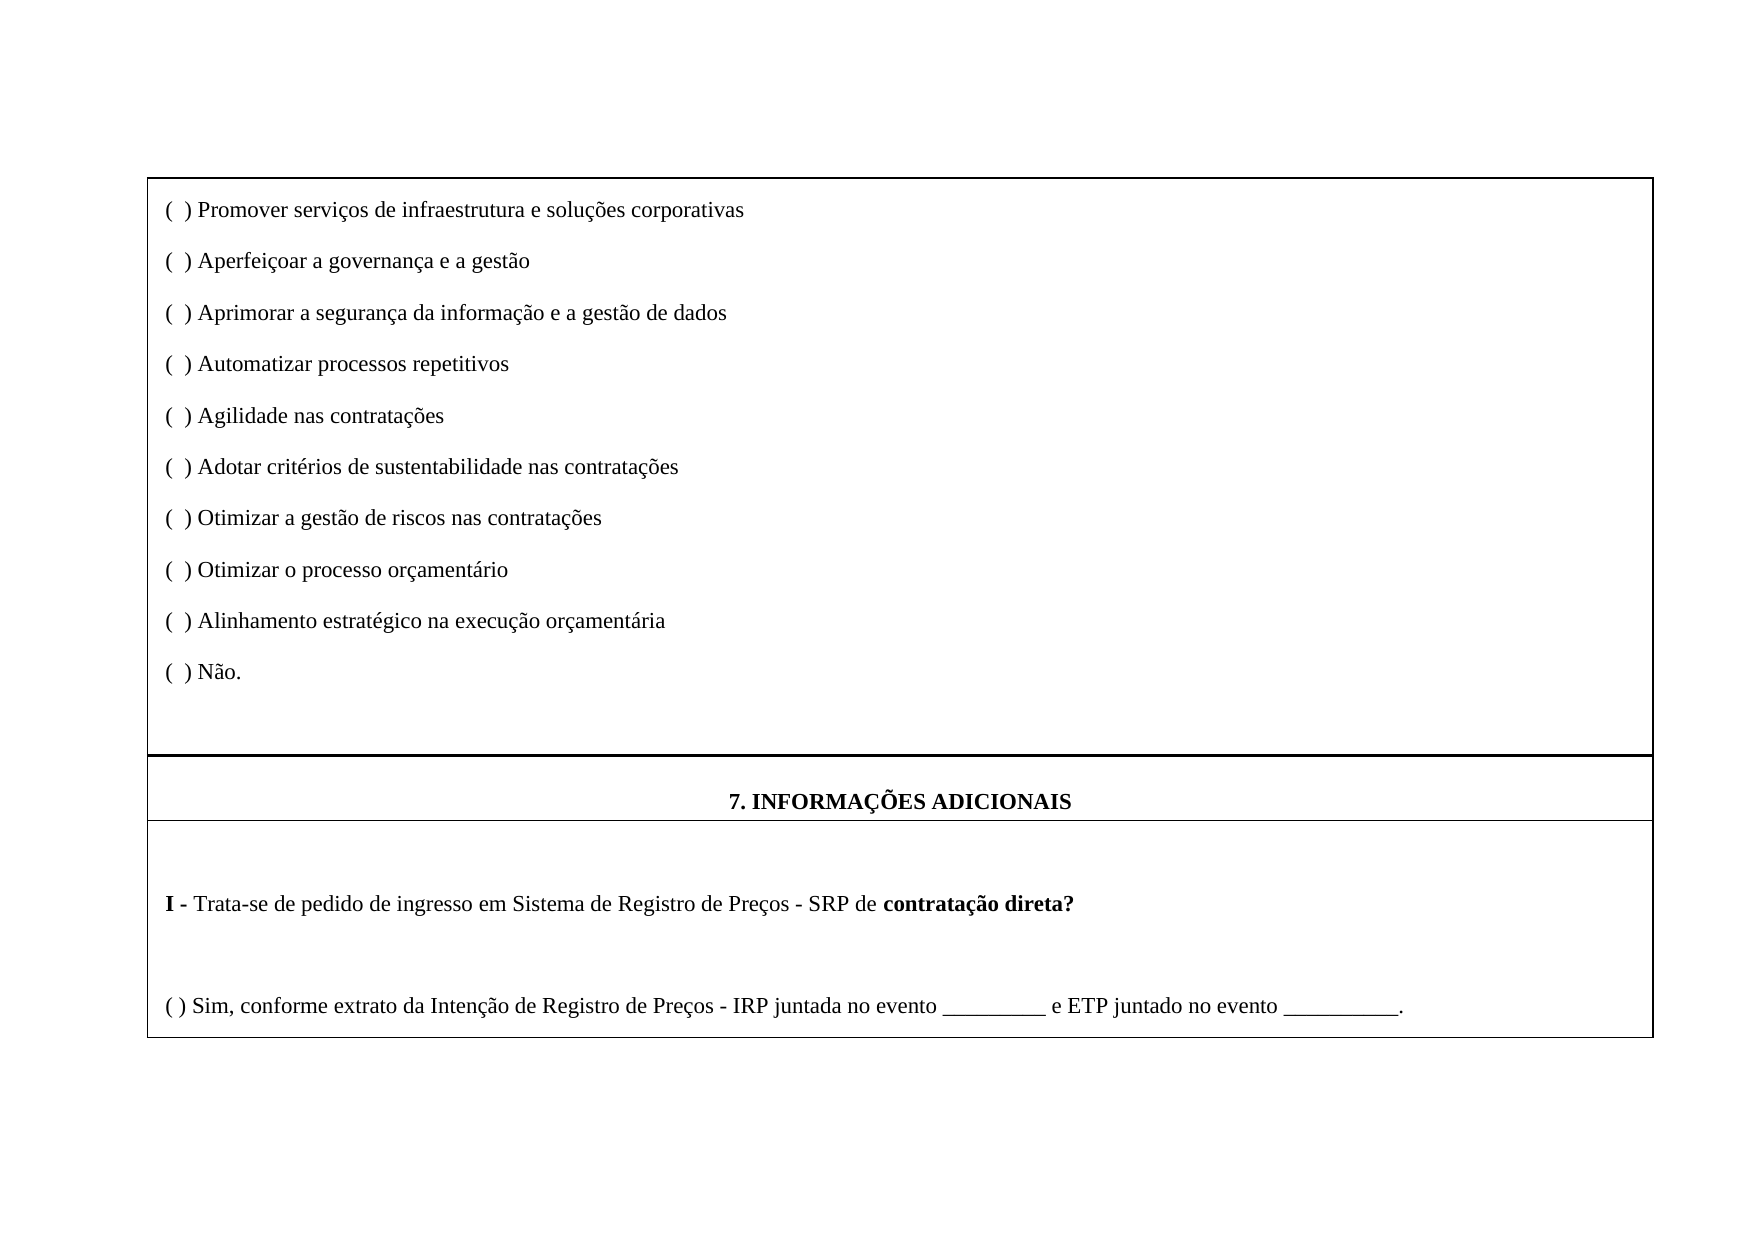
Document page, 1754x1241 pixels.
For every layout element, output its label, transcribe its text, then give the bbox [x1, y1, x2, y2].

table_cell I - Trata-se de pedido de ingresso em Sistema de Registro de Preços - SRP de contratação direta? ( ) Sim, conforme extrato da Intenção de Registro de Preços - IRP juntada no evento _________ e ETP juntado no evento __________. [148, 821, 1652, 1036]
table_header 7. INFORMAÇÕES ADICIONAIS [148, 757, 1652, 819]
table_cell ( ) Promover serviços de infraestrutura e soluções corporativas ( ) Aperfeiçoar a governança e a gestão ( ) Aprimorar a segurança da informação e a gestão de dados ( ) Automatizar processos repetitivos ( ) Agilidade nas contratações ( ) Adotar critérios de sustentabilidade nas contratações ( ) Otimizar a gestão de riscos nas contratações ( ) Otimizar o processo orçamentário ( ) Alinhamento estratégico na execução orçamentária ( ) Não. [148, 179, 1652, 754]
